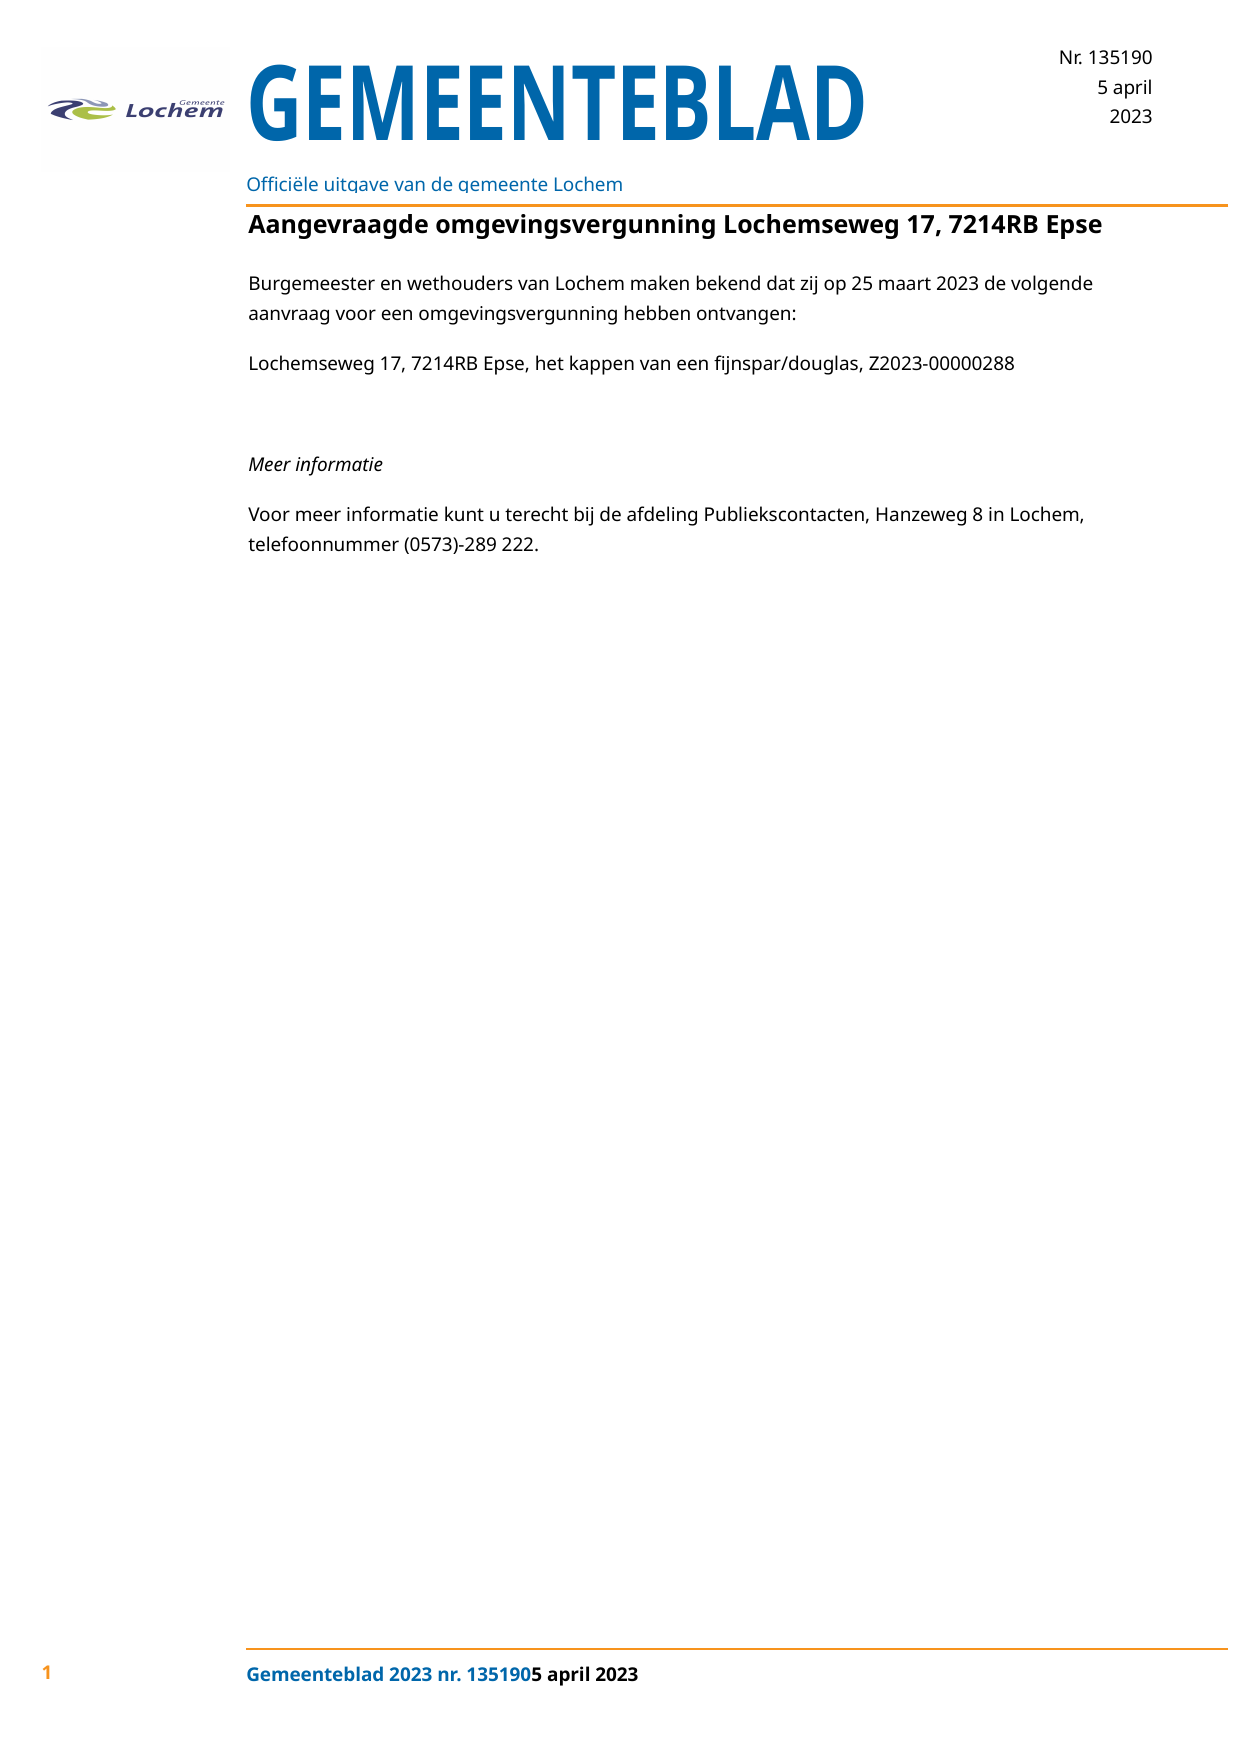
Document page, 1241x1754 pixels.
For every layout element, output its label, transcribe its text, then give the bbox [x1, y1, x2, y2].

text Voor meer informatie kunt u terecht bij de afdeling Publiekscontacten, Hanzeweg 8 in Lochem, telefoonnummer (0573)-289 222. [248, 502, 1152, 557]
text Meer informatie [248, 451, 1152, 477]
text Burgemeester en wethouders van Lochem maken bekend dat zij op 25 maart 2023 de volgende aanvraag voor een omgevingsvergunning hebben ontvangen: [248, 270, 1152, 326]
picture [41, 47, 231, 172]
text Aangevraagde omgevingsvergunning Lochemseweg 17, 7214RB Epse [248, 207, 1152, 241]
text Lochemseweg 17, 7214RB Epse, het kappen van een fijnspar/douglas, Z2023-00000288 [248, 350, 1152, 376]
